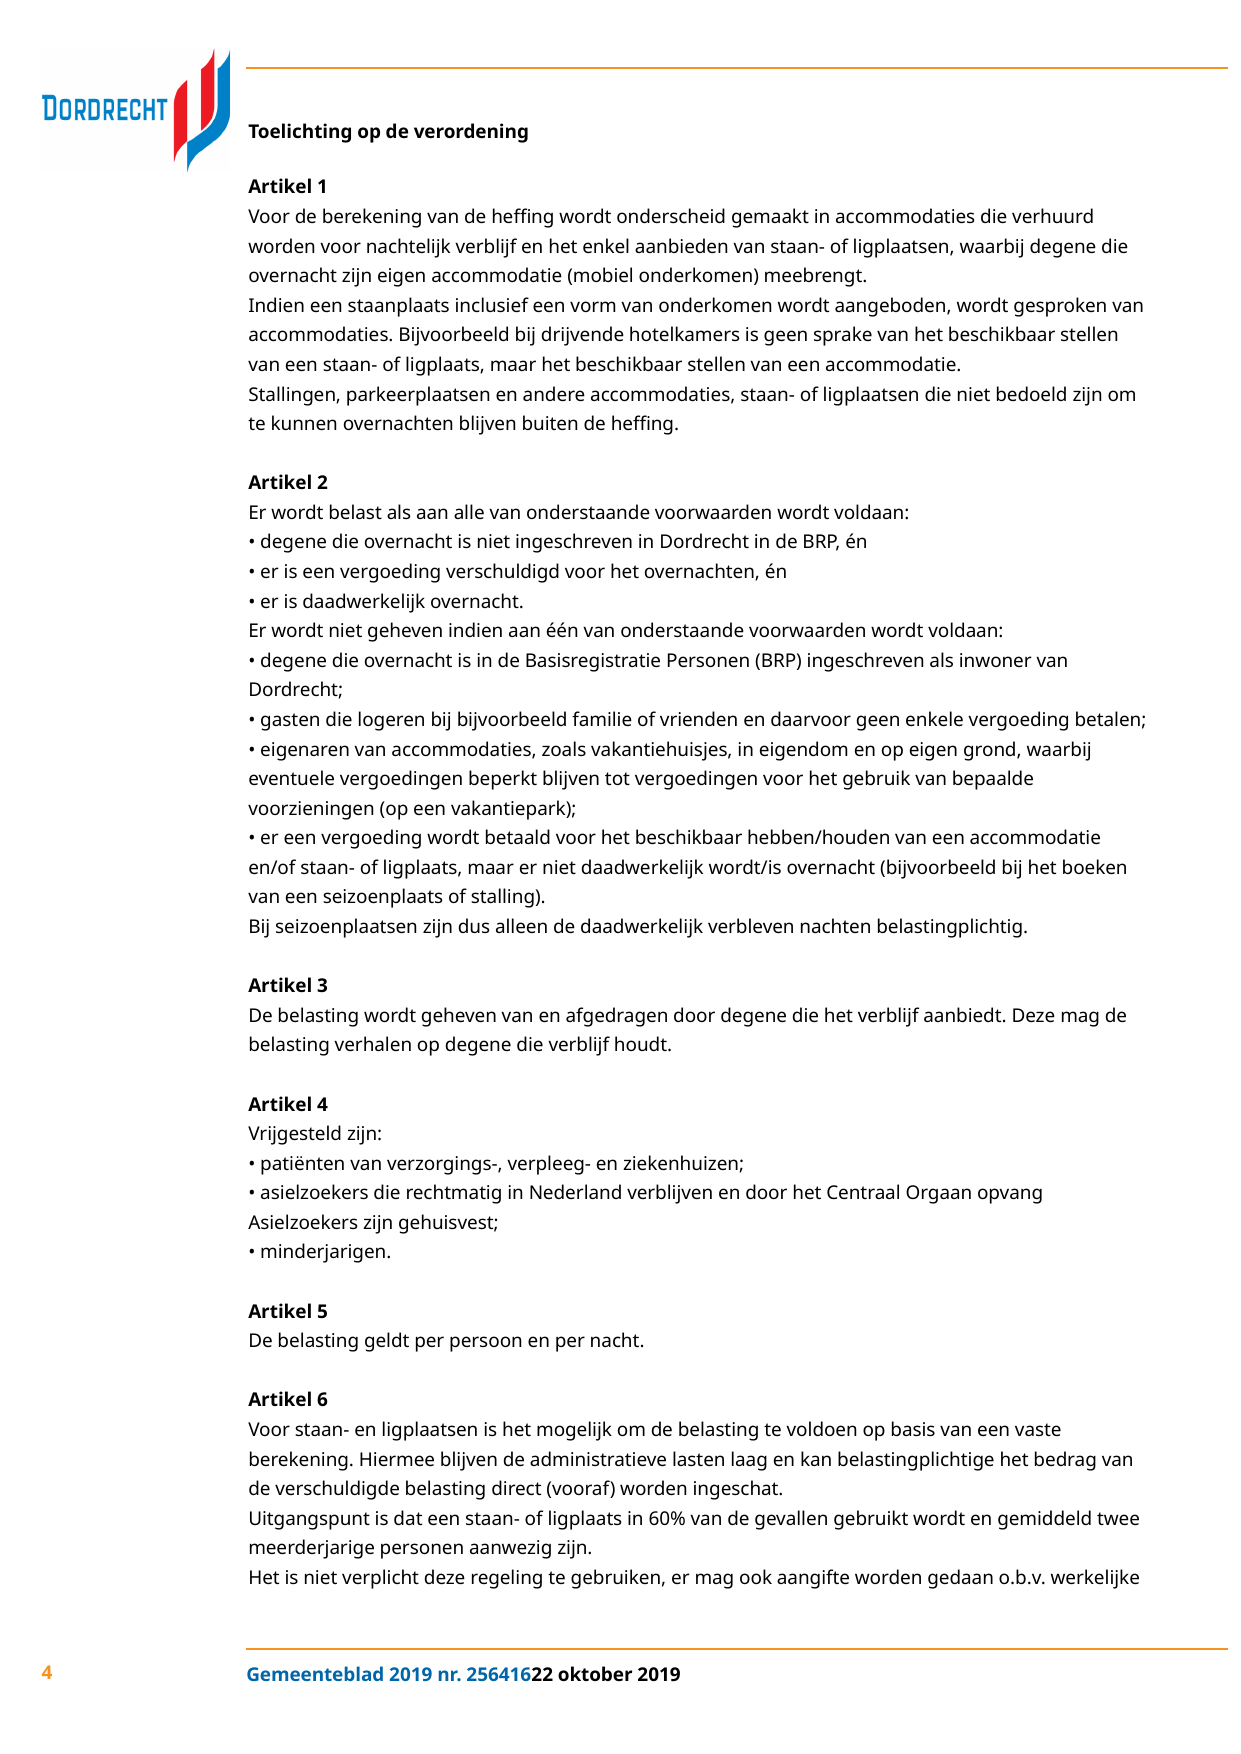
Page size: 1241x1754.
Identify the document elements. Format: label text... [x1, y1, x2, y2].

text • er een vergoeding wordt betaald voor het beschikbaar hebben/houden van een accommodatie en/of staan- of ligplaats, maar er niet daadwerkelijk wordt/is overnacht (bijvoorbeeld bij het boeken van een seizoenplaats of stalling). [248, 824, 1152, 909]
text Artikel 2 [248, 469, 1152, 495]
text • patiënten van verzorgings-, verpleeg- en ziekenhuizen; [248, 1150, 1152, 1176]
picture [41, 47, 231, 172]
text Artikel 5 [248, 1298, 1152, 1324]
text Artikel 6 [248, 1387, 1152, 1412]
text Indien een staanplaats inclusief een vorm van onderkomen wordt aangeboden, wordt gesproken van accommodaties. Bijvoorbeeld bij drijvende hotelkamers is geen sprake van het beschikbaar stellen van een staan- of ligplaats, maar het beschikbaar stellen van een accommodatie. [248, 292, 1152, 377]
text Bij seizoenplaatsen zijn dus alleen de daadwerkelijk verbleven nachten belastingplichtig. [248, 913, 1152, 939]
text Artikel 1 [248, 174, 1152, 199]
text Stallingen, parkeerplaatsen en andere accommodaties, staan- of ligplaatsen die niet bedoeld zijn om te kunnen overnachten blijven buiten de heffing. [248, 381, 1152, 436]
text • degene die overnacht is niet ingeschreven in Dordrecht in de BRP, én [248, 529, 1152, 554]
text De belasting wordt geheven van en afgedragen door degene die het verblijf aanbiedt. Deze mag de belasting verhalen op degene die verblijf houdt. [248, 1002, 1152, 1057]
text • degene die overnacht is in de Basisregistratie Personen (BRP) ingeschreven als inwoner van Dordrecht; [248, 647, 1152, 702]
text Er wordt niet geheven indien aan één van onderstaande voorwaarden wordt voldaan: [248, 617, 1152, 643]
text • asielzoekers die rechtmatig in Nederland verblijven en door het Centraal Orgaan opvang Asielzoekers zijn gehuisvest; [248, 1179, 1152, 1235]
text Vrijgesteld zijn: [248, 1120, 1152, 1146]
text Toelichting op de verordening [248, 116, 1152, 144]
text • gasten die logeren bij bijvoorbeeld familie of vrienden en daarvoor geen enkele vergoeding betalen; [248, 706, 1152, 732]
text Het is niet verplicht deze regeling te gebruiken, er mag ook aangifte worden gedaan o.b.v. werkelijke [248, 1564, 1152, 1590]
text • minderjarigen. [248, 1239, 1152, 1264]
text Er wordt belast als aan alle van onderstaande voorwaarden wordt voldaan: [248, 499, 1152, 525]
text • eigenaren van accommodaties, zoals vakantiehuisjes, in eigendom en op eigen grond, waarbij eventuele vergoedingen beperkt blijven tot vergoedingen voor het gebruik van bepaalde voorzieningen (op een vakantiepark); [248, 736, 1152, 821]
text Artikel 4 [248, 1091, 1152, 1117]
text Voor staan- en ligplaatsen is het mogelijk om de belasting te voldoen op basis van een vaste berekening. Hiermee blijven de administratieve lasten laag en kan belastingplichtige het bedrag van de verschuldigde belasting direct (vooraf) worden ingeschat. [248, 1416, 1152, 1501]
text • er is daadwerkelijk overnacht. [248, 588, 1152, 614]
text Artikel 3 [248, 972, 1152, 998]
text De belasting geldt per persoon en per nacht. [248, 1327, 1152, 1353]
text Uitgangspunt is dat een staan- of ligplaats in 60% van de gevallen gebruikt wordt en gemiddeld twee meerderjarige personen aanwezig zijn. [248, 1505, 1152, 1560]
text Voor de berekening van de heffing wordt onderscheid gemaakt in accommodaties die verhuurd worden voor nachtelijk verblijf en het enkel aanbieden van staan- of ligplaatsen, waarbij degene die overnacht zijn eigen accommodatie (mobiel onderkomen) meebrengt. [248, 203, 1152, 288]
text • er is een vergoeding verschuldigd voor het overnachten, én [248, 558, 1152, 584]
